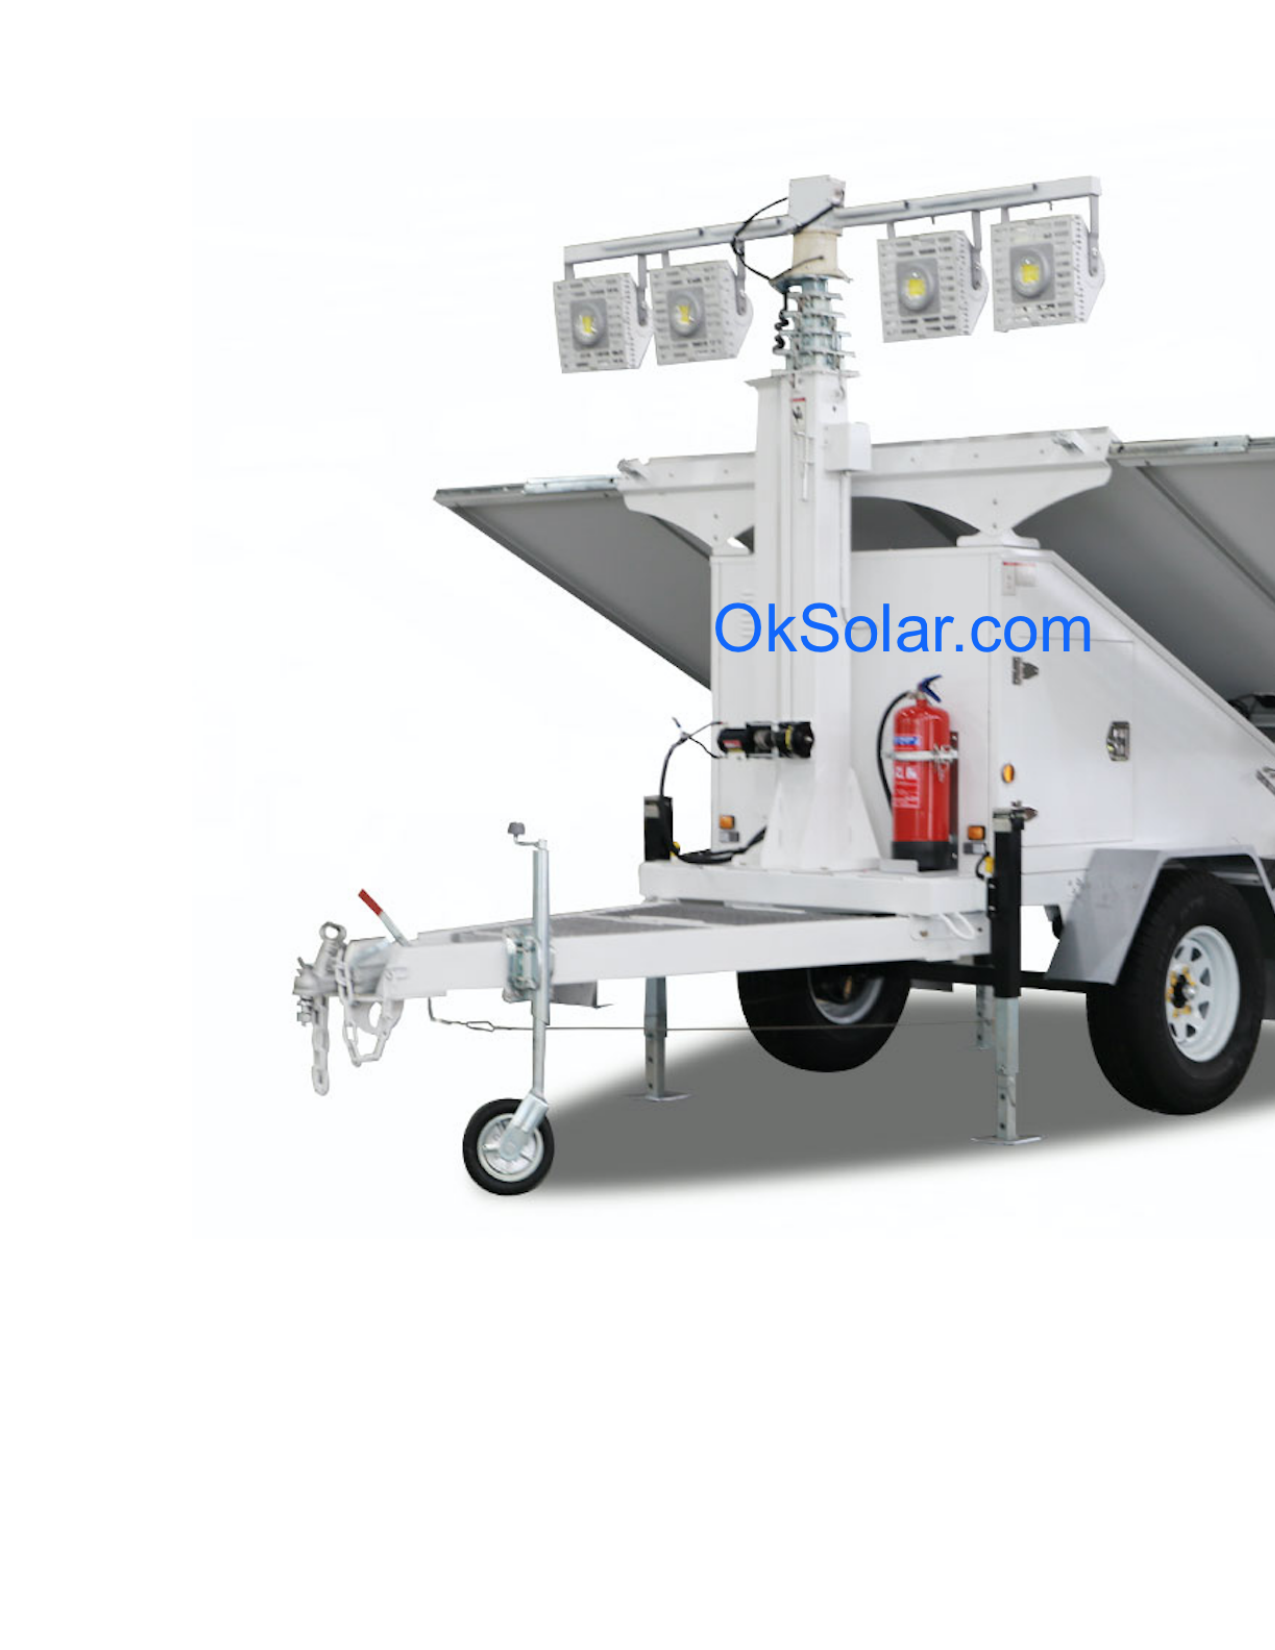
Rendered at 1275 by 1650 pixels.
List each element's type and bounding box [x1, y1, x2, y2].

picture [191, 118, 1275, 1239]
